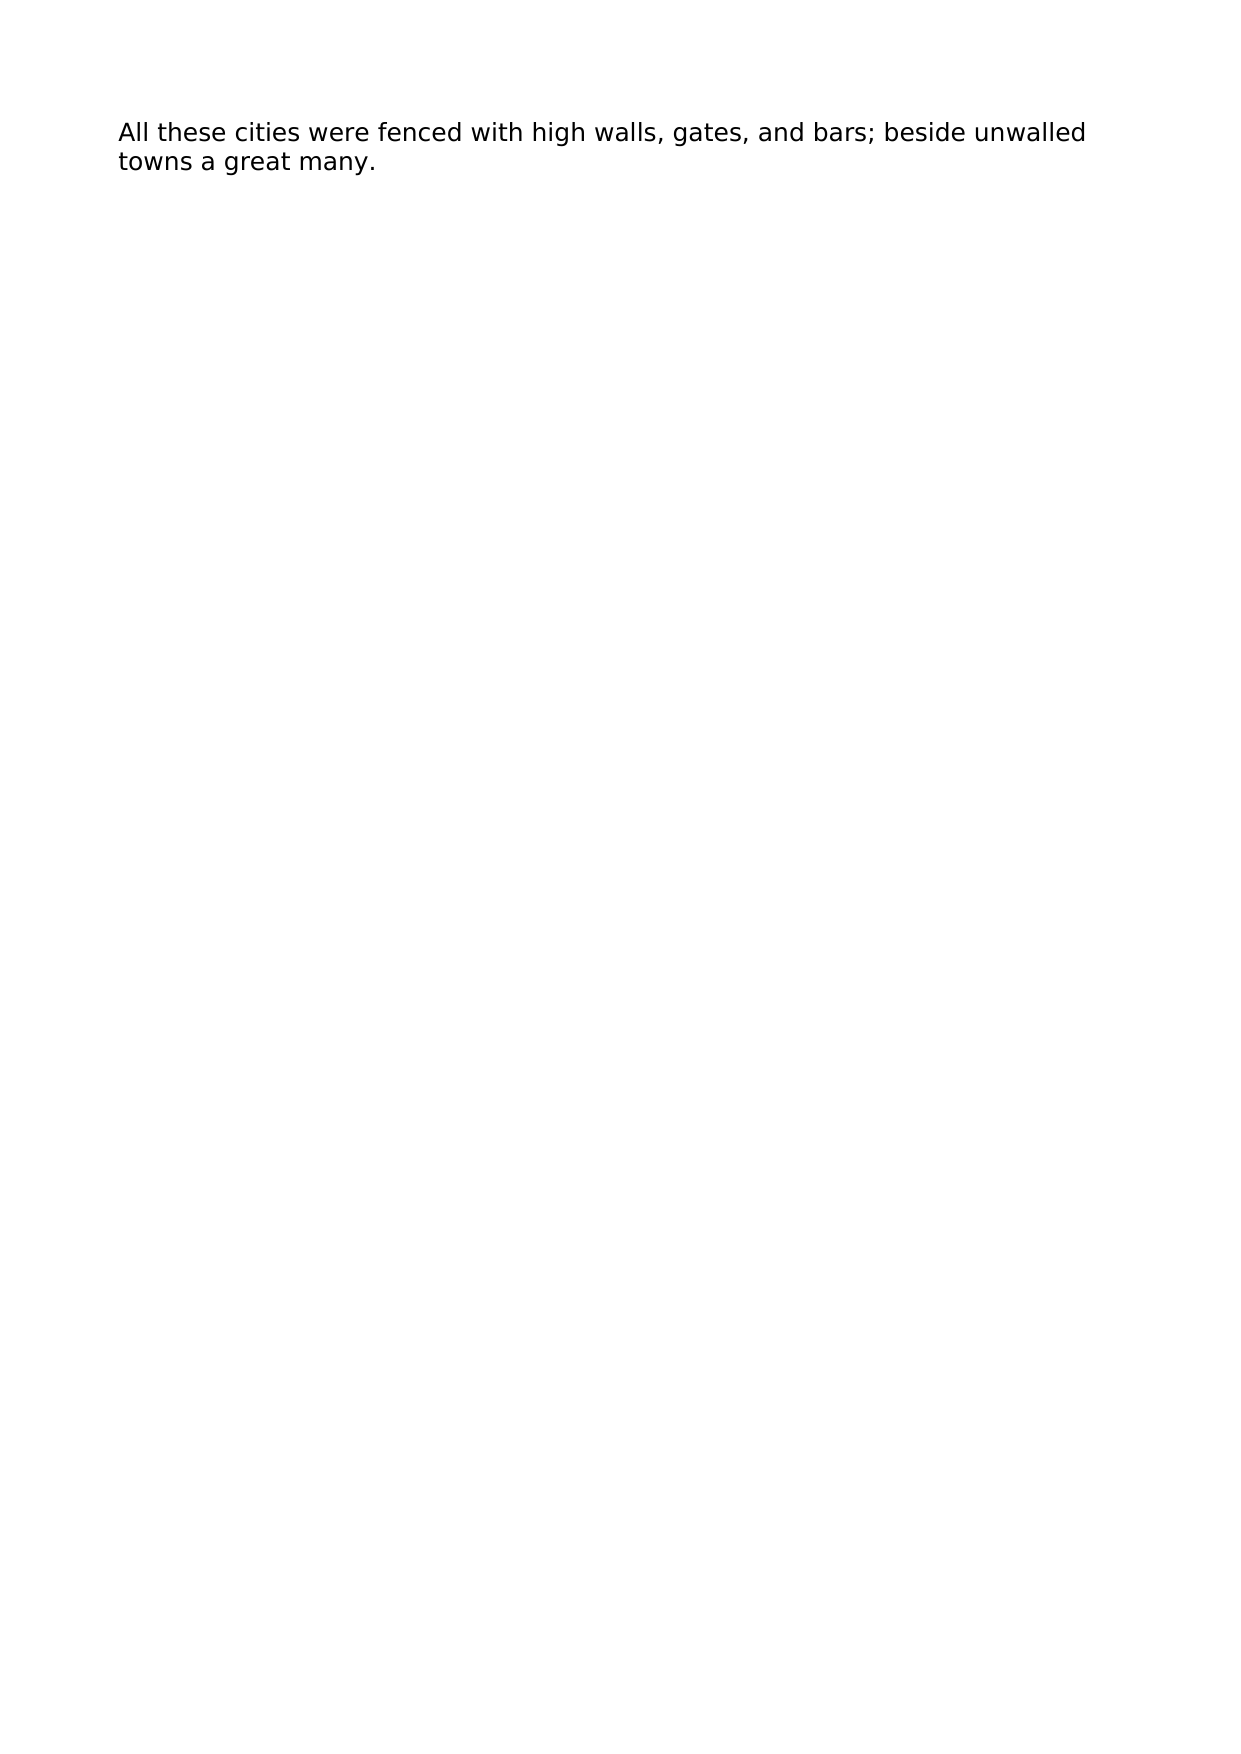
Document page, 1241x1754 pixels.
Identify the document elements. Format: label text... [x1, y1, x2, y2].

text All these cities were fenced with high walls, gates, and bars; beside unwalled towns a great many. [118, 118, 1122, 176]
